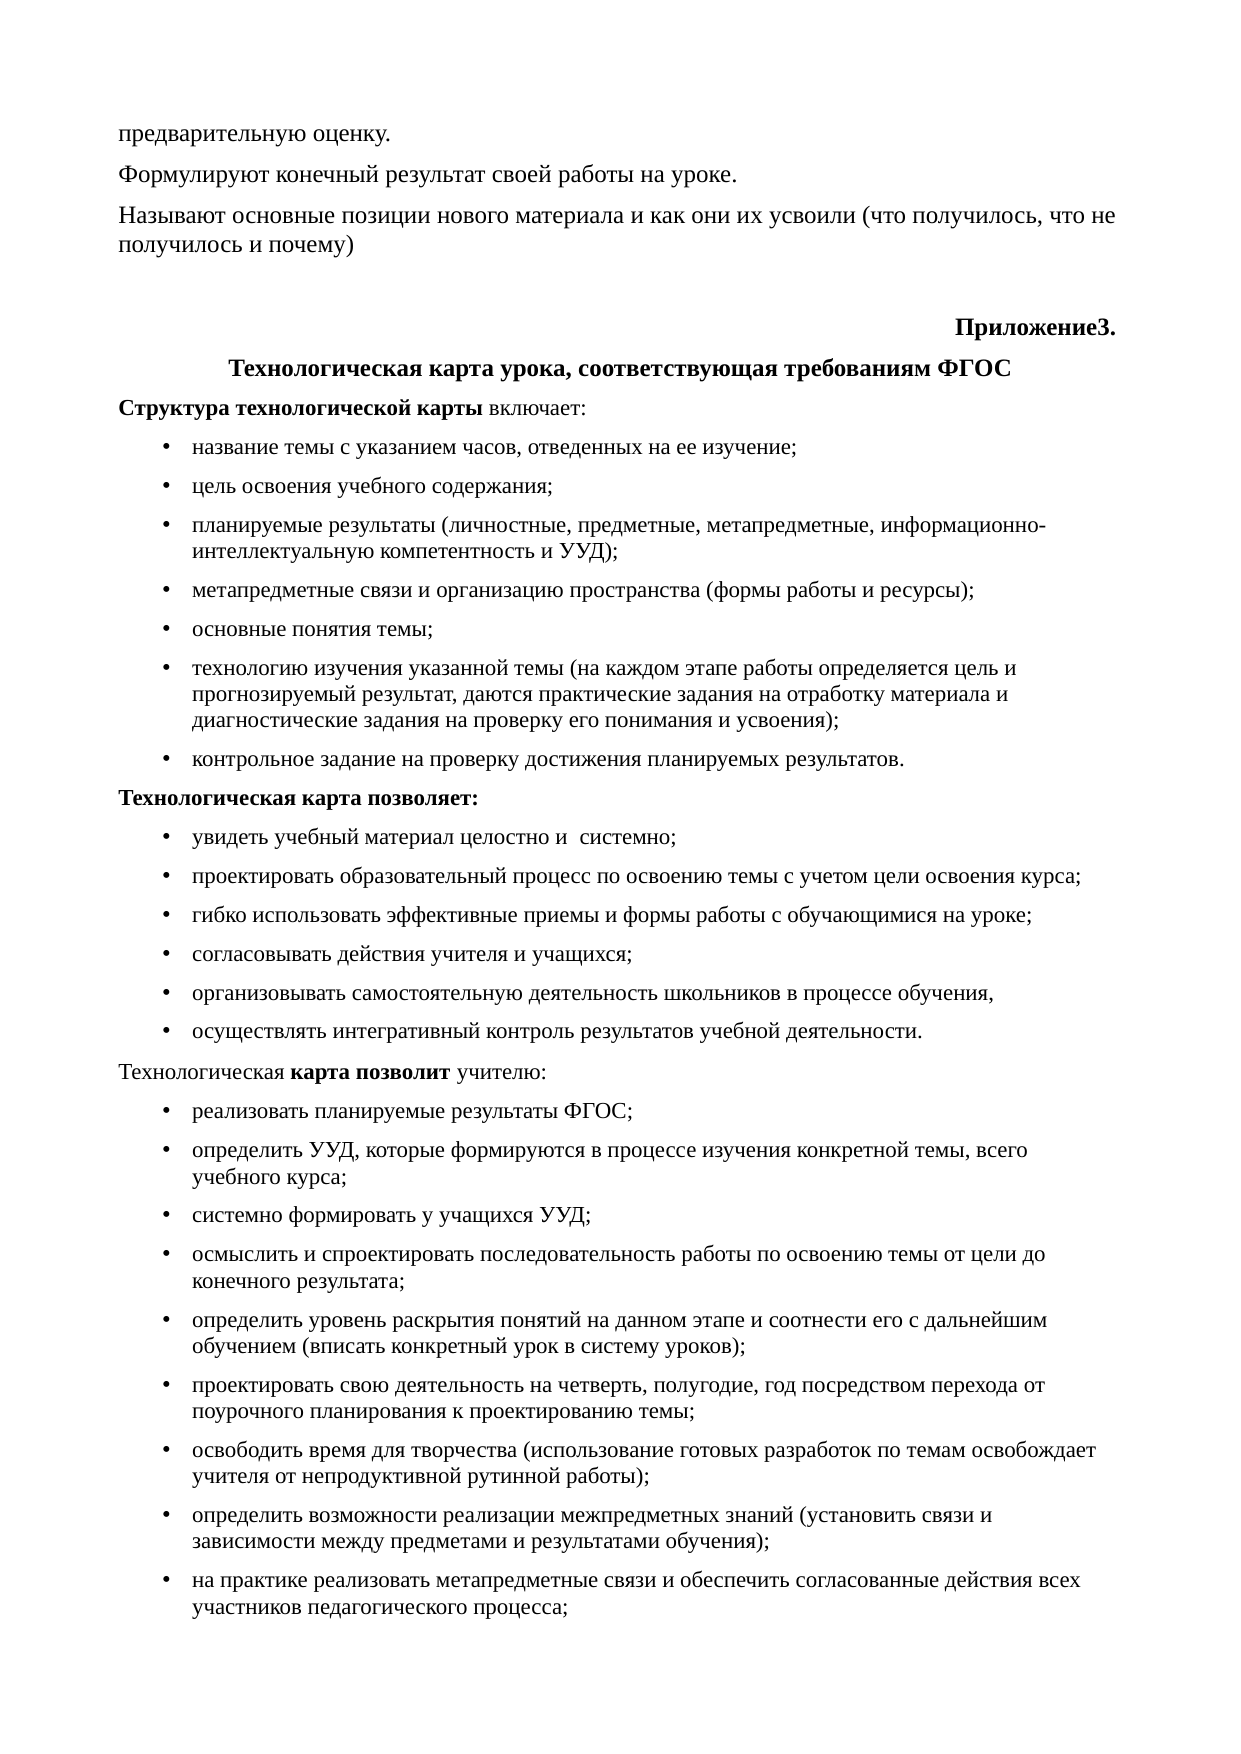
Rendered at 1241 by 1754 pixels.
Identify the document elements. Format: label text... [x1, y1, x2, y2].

list реализовать планируемые результаты ФГОС; [162, 1097, 1122, 1124]
text Называют основные позиции нового материала и как они их усвоили (что получилось, что не получилось и почему) [118, 201, 1122, 258]
list осуществлять интегративный контроль результатов учебной деятельности. [162, 1017, 1122, 1044]
list определить уровень раскрытия понятий на данном этапе и соотнести его с дальнейшим обучением (вписать конкретный урок в систему уроков); [162, 1306, 1122, 1358]
list согласовывать действия учителя и учащихся; [162, 940, 1122, 966]
text Приложение3. [118, 312, 1122, 341]
text Структура технологической карты включает: [118, 394, 1122, 421]
text Технологическая карта урока, соответствующая требованиям ФГОС [118, 353, 1122, 382]
list на практике реализовать метапредметные связи и обеспечить согласованные действия всех участников педагогического процесса; [162, 1566, 1122, 1619]
list метапредметные связи и организацию пространства (формы работы и ресурсы); [162, 576, 1122, 602]
list системно формировать у учащихся УУД; [162, 1202, 1122, 1228]
text предварительную оценку. [118, 118, 1122, 147]
list организовывать самостоятельную деятельность школьников в процессе обучения, [162, 978, 1122, 1005]
list освободить время для творчества (использование готовых разработок по темам освобождает учителя от непродуктивной рутинной работы); [162, 1436, 1122, 1489]
list контрольное задание на проверку достижения планируемых результатов. [162, 745, 1122, 772]
text Технологическая карта позволяет: [118, 784, 1122, 811]
list планируемые результаты (личностные, предметные, метапредметные, информационно-интеллектуальную компетентность и УУД); [162, 511, 1122, 564]
list увидеть учебный материал целостно и системно; [162, 823, 1122, 849]
list цель освоения учебного содержания; [162, 472, 1122, 498]
text Технологическая карта позволит учителю: [118, 1056, 1122, 1085]
list определить возможности реализации межпредметных знаний (установить связи и зависимости между предметами и результатами обучения); [162, 1501, 1122, 1554]
text Формулируют конечный результат своей работы на уроке. [118, 159, 1122, 188]
list осмыслить и спроектировать последовательность работы по освоению темы от цели до конечного результата; [162, 1240, 1122, 1293]
list основные понятия темы; [162, 615, 1122, 641]
list технологию изучения указанной темы (на каждом этапе работы определяется цель и прогнозируемый результат, даются практические задания на отработку материала и диагностические задания на проверку его понимания и усвоения); [162, 654, 1122, 733]
list определить УУД, которые формируются в процессе изучения конкретной темы, всего учебного курса; [162, 1136, 1122, 1189]
list проектировать образовательный процесс по освоению темы с учетом цели освоения курса; [162, 862, 1122, 888]
list проектировать свою деятельность на четверть, полугодие, год посредством перехода от поурочного планирования к проектированию темы; [162, 1371, 1122, 1423]
list название темы с указанием часов, отведенных на ее изучение; [162, 433, 1122, 459]
list гибко использовать эффективные приемы и формы работы с обучающимися на уроке; [162, 901, 1122, 927]
